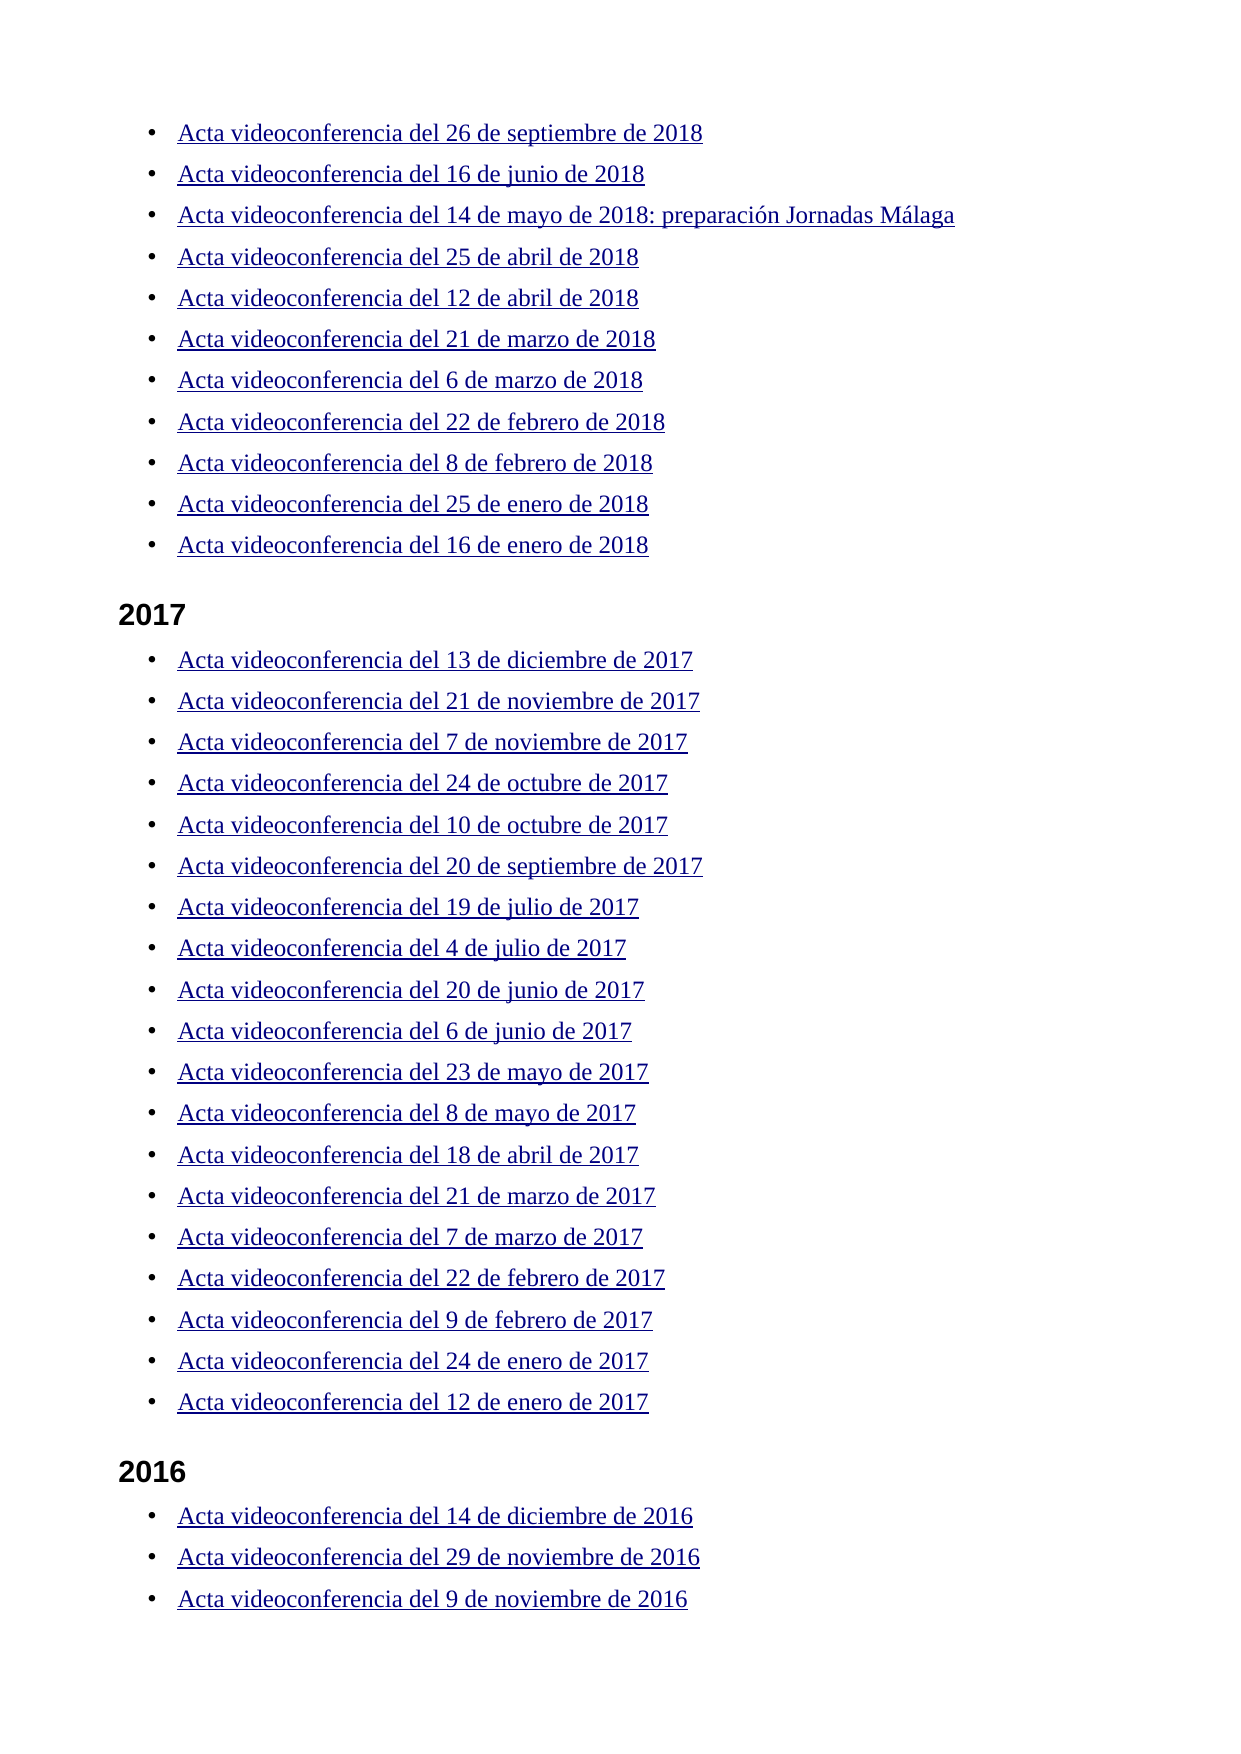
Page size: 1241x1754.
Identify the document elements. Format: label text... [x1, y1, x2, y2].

list Acta videoconferencia del 21 de marzo de 2017 [148, 1181, 1122, 1210]
subtitle 2017 [118, 597, 1122, 632]
list Acta videoconferencia del 9 de febrero de 2017 [148, 1305, 1122, 1333]
list Acta videoconferencia del 21 de marzo de 2018 [148, 324, 1122, 353]
list Acta videoconferencia del 9 de noviembre de 2016 [148, 1584, 1122, 1612]
list Acta videoconferencia del 23 de mayo de 2017 [148, 1057, 1122, 1086]
list Acta videoconferencia del 22 de febrero de 2017 [148, 1263, 1122, 1292]
list Acta videoconferencia del 14 de mayo de 2018: preparación Jornadas Málaga [148, 201, 1122, 229]
list Acta videoconferencia del 8 de febrero de 2018 [148, 448, 1122, 477]
list Acta videoconferencia del 20 de septiembre de 2017 [148, 851, 1122, 880]
subtitle 2016 [118, 1453, 1122, 1489]
list Acta videoconferencia del 4 de julio de 2017 [148, 933, 1122, 962]
list Acta videoconferencia del 10 de octubre de 2017 [148, 810, 1122, 838]
list Acta videoconferencia del 21 de noviembre de 2017 [148, 686, 1122, 715]
list Acta videoconferencia del 7 de noviembre de 2017 [148, 727, 1122, 756]
list Acta videoconferencia del 25 de enero de 2018 [148, 489, 1122, 518]
list Acta videoconferencia del 26 de septiembre de 2018 [148, 118, 1122, 147]
list Acta videoconferencia del 22 de febrero de 2018 [148, 407, 1122, 436]
list Acta videoconferencia del 25 de abril de 2018 [148, 242, 1122, 271]
list Acta videoconferencia del 16 de enero de 2018 [148, 531, 1122, 559]
list Acta videoconferencia del 24 de enero de 2017 [148, 1346, 1122, 1375]
list Acta videoconferencia del 24 de octubre de 2017 [148, 768, 1122, 797]
list Acta videoconferencia del 12 de enero de 2017 [148, 1387, 1122, 1416]
list Acta videoconferencia del 6 de junio de 2017 [148, 1016, 1122, 1045]
list Acta videoconferencia del 6 de marzo de 2018 [148, 366, 1122, 394]
list Acta videoconferencia del 14 de diciembre de 2016 [148, 1501, 1122, 1530]
list Acta videoconferencia del 29 de noviembre de 2016 [148, 1542, 1122, 1571]
list Acta videoconferencia del 19 de julio de 2017 [148, 892, 1122, 921]
list Acta videoconferencia del 13 de diciembre de 2017 [148, 645, 1122, 673]
list Acta videoconferencia del 8 de mayo de 2017 [148, 1098, 1122, 1127]
list Acta videoconferencia del 12 de abril de 2018 [148, 283, 1122, 312]
list Acta videoconferencia del 16 de junio de 2018 [148, 159, 1122, 188]
list Acta videoconferencia del 7 de marzo de 2017 [148, 1222, 1122, 1251]
list Acta videoconferencia del 20 de junio de 2017 [148, 975, 1122, 1003]
list Acta videoconferencia del 18 de abril de 2017 [148, 1140, 1122, 1168]
